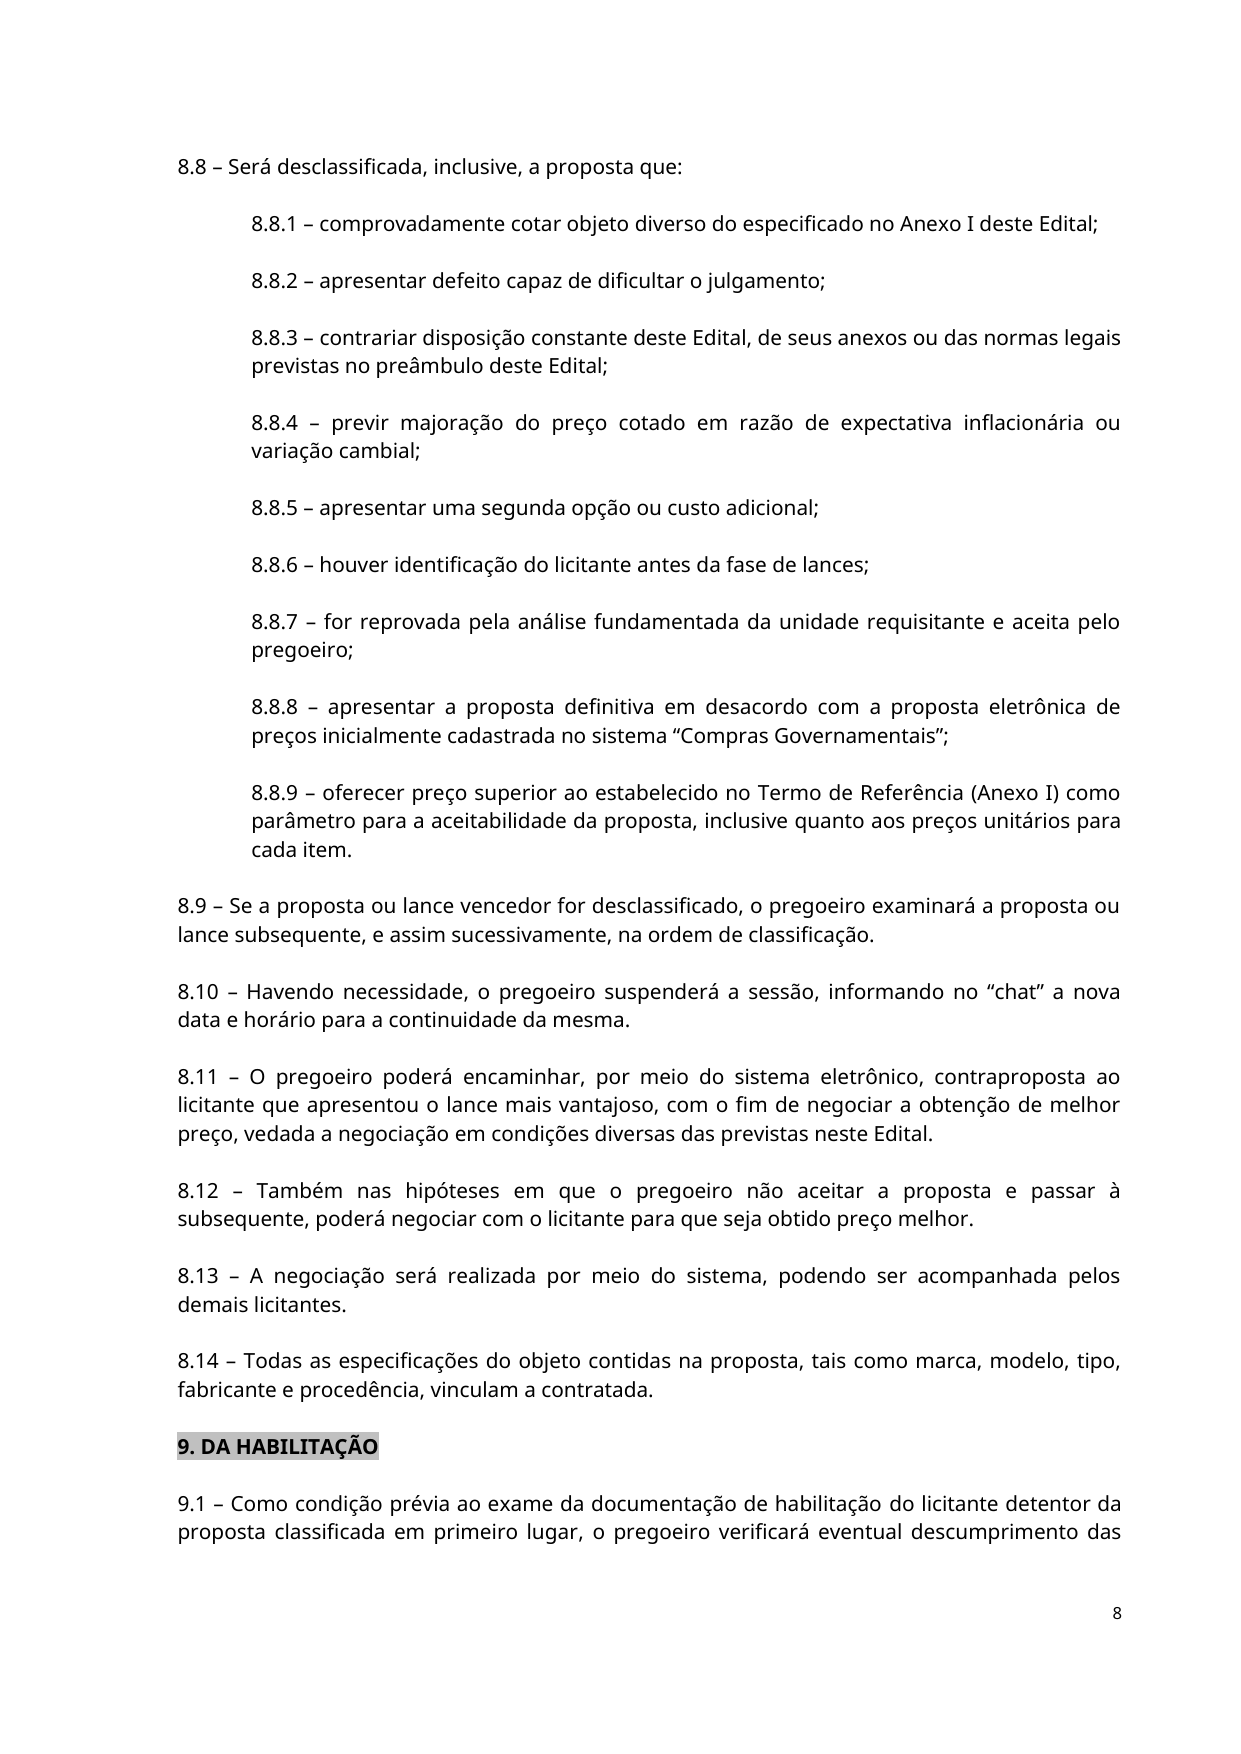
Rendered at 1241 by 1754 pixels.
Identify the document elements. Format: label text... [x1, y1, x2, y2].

text 8.11 – O pregoeiro poderá encaminhar, por meio do sistema eletrônico, contraproposta ao licitante que apresentou o lance mais vantajoso, com o fim de negociar a obtenção de melhor preço, vedada a negociação em condições diversas das previstas neste Edital. [177, 1062, 1122, 1147]
text 8.8.6 – houver identificação do licitante antes da fase de lances; [251, 550, 1122, 579]
text 8.8.3 – contrariar disposição constante deste Edital, de seus anexos ou das normas legais previstas no preâmbulo deste Edital; [251, 323, 1122, 380]
text 9. DA HABILITAÇÃO [177, 1432, 1122, 1460]
text 8.13 – A negociação será realizada por meio do sistema, podendo ser acompanhada pelos demais licitantes. [177, 1261, 1122, 1318]
text 8.8.7 – for reprovada pela análise fundamentada da unidade requisitante e aceita pelo pregoeiro; [251, 607, 1122, 664]
text 8.8.1 – comprovadamente cotar objeto diverso do especificado no Anexo I deste Edital; [251, 209, 1122, 237]
text 8.12 – Também nas hipóteses em que o pregoeiro não aceitar a proposta e passar à subsequente, poderá negociar com o licitante para que seja obtido preço melhor. [177, 1176, 1122, 1233]
text 8.8.9 – oferecer preço superior ao estabelecido no Termo de Referência (Anexo I) como parâmetro para a aceitabilidade da proposta, inclusive quanto aos preços unitários para cada item. [251, 778, 1122, 863]
list 9.1 – Como condição prévia ao exame da documentação de habilitação do licitante detentor da proposta classificada em primeiro lugar, o pregoeiro verificará eventual descumprimento das [177, 1489, 1122, 1546]
text 8.8.2 – apresentar defeito capaz de dificultar o julgamento; [251, 266, 1122, 294]
text 8.8 – Será desclassificada, inclusive, a proposta que: [177, 152, 1122, 181]
text 8.9 – Se a proposta ou lance vencedor for desclassificado, o pregoeiro examinará a proposta ou lance subsequente, e assim sucessivamente, na ordem de classificação. [177, 892, 1122, 948]
text 8.14 – Todas as especificações do objeto contidas na proposta, tais como marca, modelo, tipo, fabricante e procedência, vinculam a contratada. [177, 1347, 1122, 1403]
text 8.8.8 – apresentar a proposta definitiva em desacordo com a proposta eletrônica de preços inicialmente cadastrada no sistema “Compras Governamentais”; [251, 692, 1122, 749]
text 8.8.4 – previr majoração do preço cotado em razão de expectativa inflacionária ou variação cambial; [251, 408, 1122, 465]
text 8.8.5 – apresentar uma segunda opção ou custo adicional; [251, 493, 1122, 522]
text 8.10 – Havendo necessidade, o pregoeiro suspenderá a sessão, informando no “chat” a nova data e horário para a continuidade da mesma. [177, 977, 1122, 1034]
